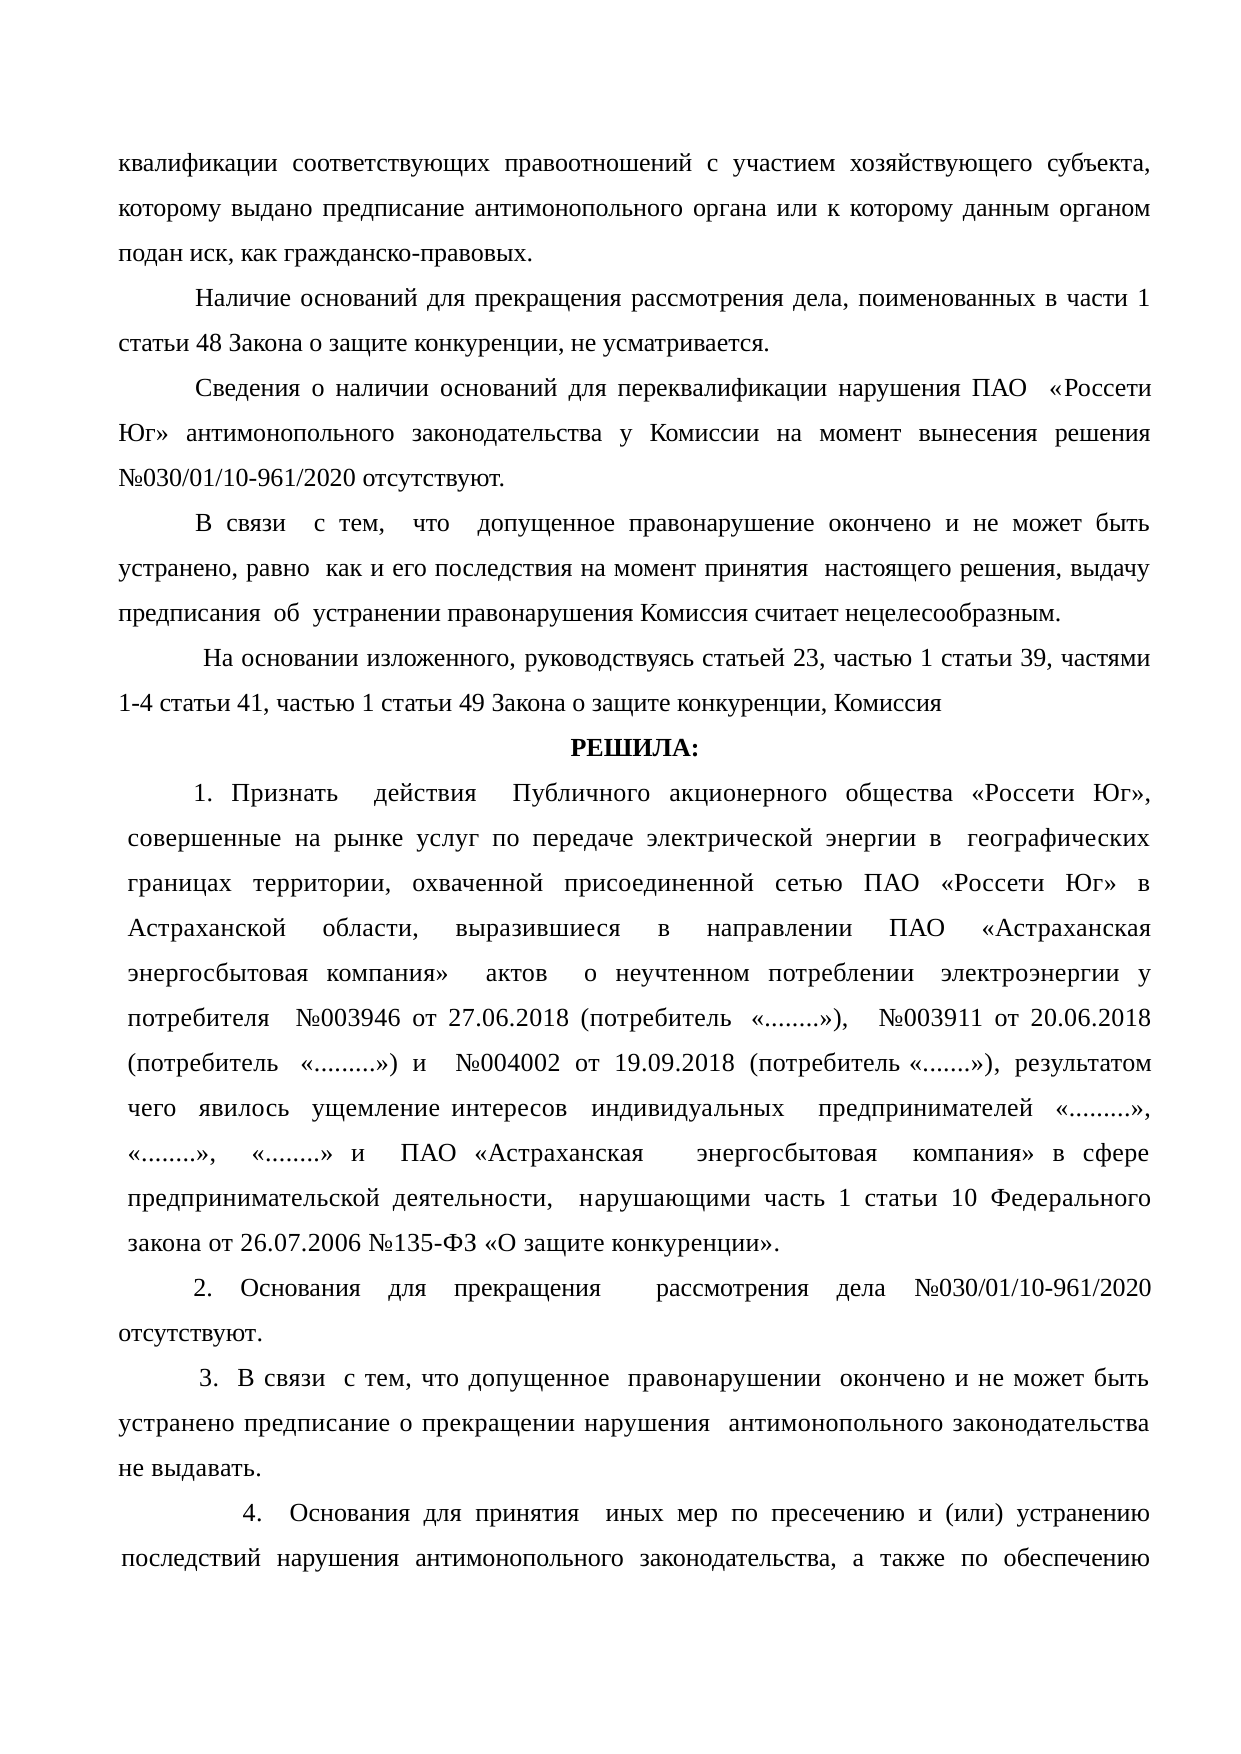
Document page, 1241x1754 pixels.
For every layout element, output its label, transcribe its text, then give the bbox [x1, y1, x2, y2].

text На основании изложенного, руководствуясь статьей 23, частью 1 статьи 39, частями 1-4 статьи 41, частью 1 статьи 49 Закона о защите конкуренции, Комиссия [118, 642, 1152, 717]
text 3. В связи с тем, что допущенное правонарушении окончено и не может быть устранено предписание о прекращении нарушения антимонопольного законодательства не выдавать. [118, 1362, 1152, 1482]
text 2. Основания для прекращения рассмотрения дела №030/01/10-961/2020 отсутствуют. [118, 1272, 1152, 1347]
text РЕШИЛА: [118, 732, 1152, 762]
text 1. Признать действия Публичного акционерного общества «Россети Юг», совершенные на рынке услуг по передаче электрической энергии в географических границах территории, охваченной присоединенной сетью ПАО «Россети Юг» в Астраханской области, выразившиеся в направлении ПАО «Астраханская энергосбытовая компания» актов о неучтенном потреблении электроэнергии у потребителя №003946 от 27.06.2018 (потребитель «........»), №003911 от 20.06.2018 (потребитель «.........») и №004002 от 19.09.2018 (потребитель «.......»), результатом чего явилось ущемление интересов индивидуальных предпринимателей «.........», «........», «........» и ПАО «Астраханская энергосбытовая компания» в сфере предпринимательской деятельности, нарушающими часть 1 статьи 10 Федерального закона от 26.07.2006 №135-ФЗ «О защите конкуренции». [127, 777, 1152, 1257]
text В связи с тем, что допущенное правонарушение окончено и не может быть устранено, равно как и его последствия на момент принятия настоящего решения, выдачу предписания об устранении правонарушения Комиссия считает нецелесообразным. [118, 507, 1152, 627]
list 4. Основания для принятия иных мер по пресечению и (или) устранению последствий нарушения антимонопольного законодательства, а также по обеспечению [84, 1497, 1152, 1572]
text Сведения о наличии оснований для переквалификации нарушения ПАО «Россети Юг» антимонопольного законодательства у Комиссии на момент вынесения решения №030/01/10-961/2020 отсутствуют. [118, 372, 1152, 492]
text квалификации соответствующих правоотношений с участием хозяйствующего субъекта, которому выдано предписание антимонопольного органа или к которому данным органом подан иск, как гражданско-правовых. [118, 147, 1152, 267]
text Наличие оснований для прекращения рассмотрения дела, поименованных в части 1 статьи 48 Закона о защите конкуренции, не усматривается. [118, 282, 1152, 357]
